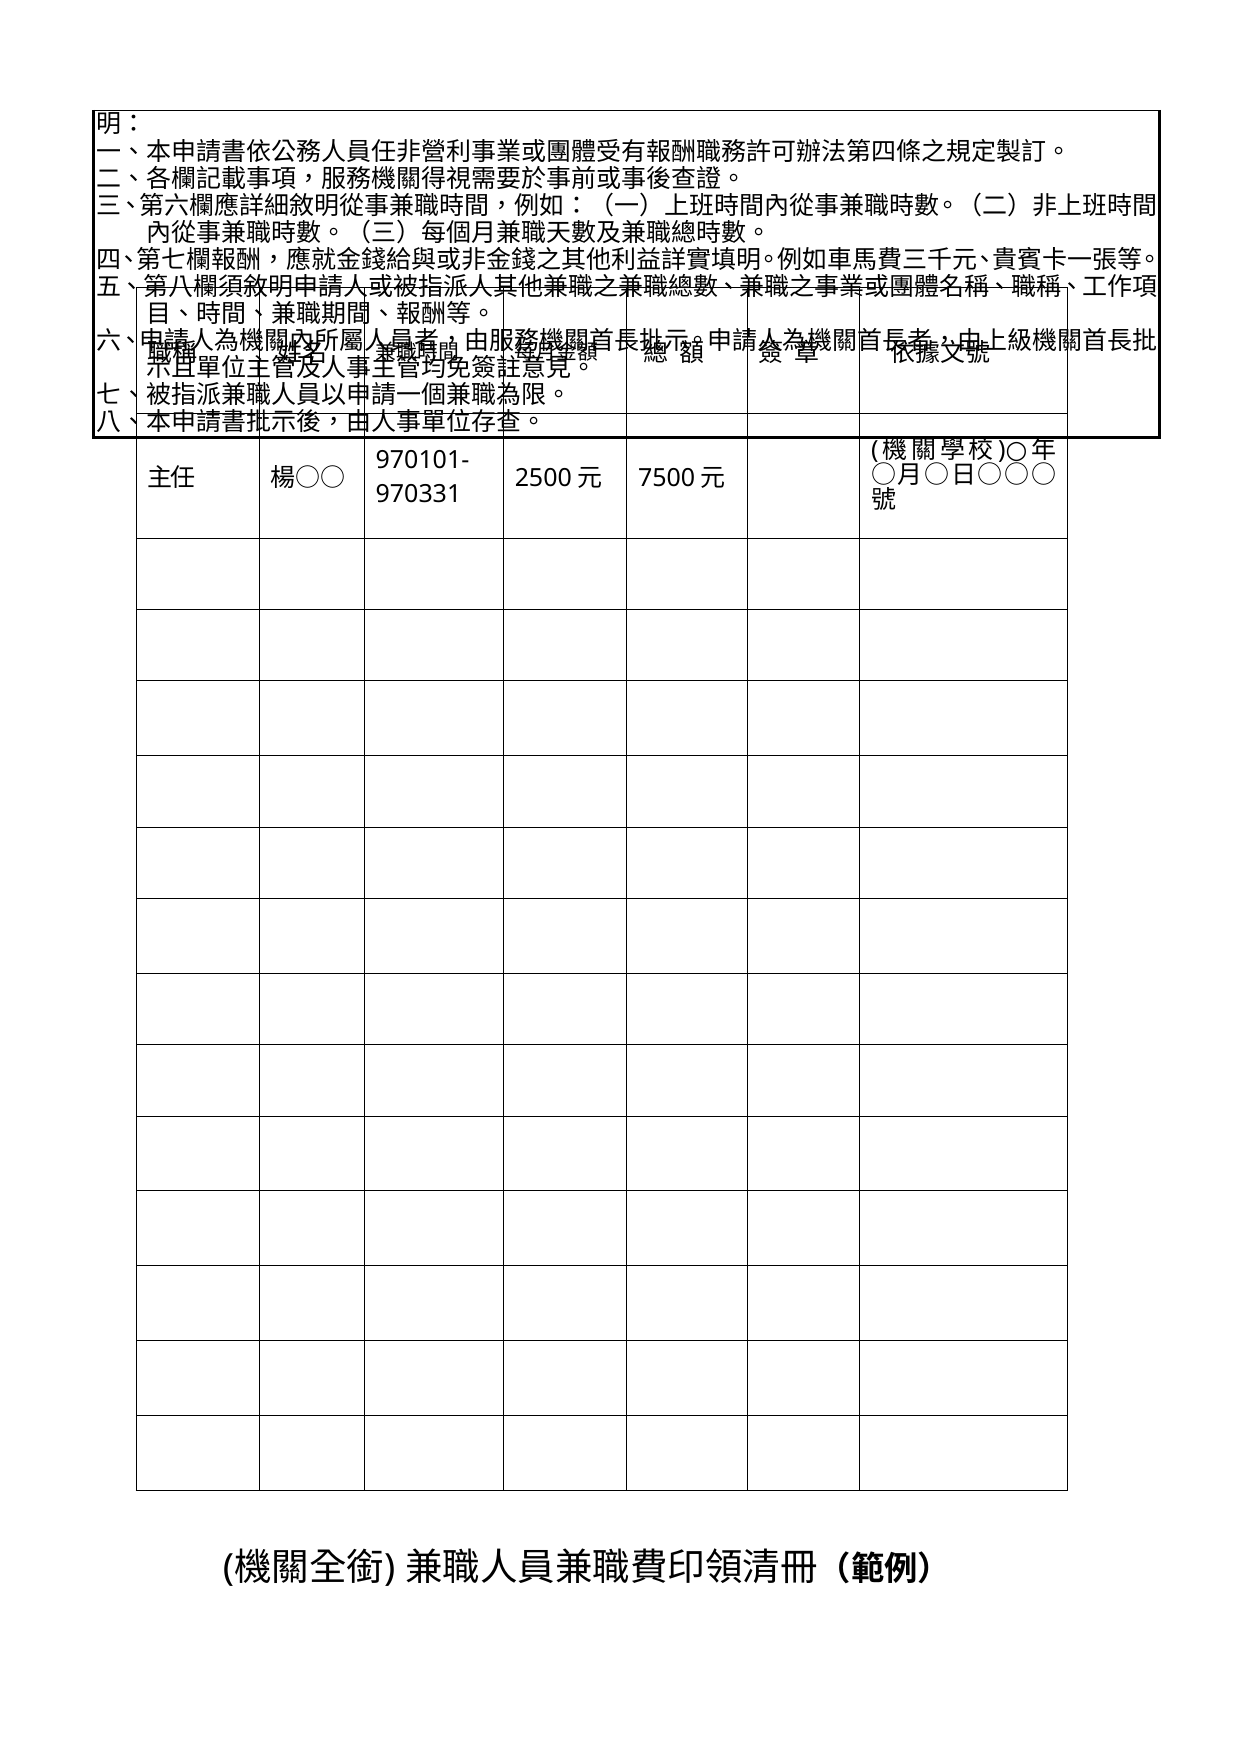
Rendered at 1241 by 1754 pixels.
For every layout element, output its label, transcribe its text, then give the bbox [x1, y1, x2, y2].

table_cell [748, 828, 859, 898]
table_cell [748, 756, 859, 827]
table_cell [860, 539, 1067, 609]
table_cell [748, 610, 859, 680]
table_cell [627, 828, 747, 898]
table_cell [260, 1341, 364, 1415]
table_cell [137, 899, 259, 973]
table_cell [748, 1191, 859, 1265]
table_cell [504, 1341, 626, 1415]
table_cell [504, 1416, 626, 1490]
table_cell [627, 1266, 747, 1340]
table_header 職稱 [137, 288, 259, 413]
table_cell [860, 1341, 1067, 1415]
table_cell [365, 899, 503, 973]
table_header 姓名 [260, 288, 364, 413]
table_header 簽 章 [748, 288, 859, 413]
table_cell [365, 828, 503, 898]
table_cell [860, 974, 1067, 1044]
table_cell [860, 610, 1067, 680]
table_cell [627, 899, 747, 973]
table_cell 2500元 [504, 414, 626, 538]
table_cell [627, 1045, 747, 1116]
table_cell [365, 1341, 503, 1415]
table_cell (機關學校)○年○月○日○○○號 [860, 414, 1067, 538]
table_cell [365, 756, 503, 827]
table_cell [365, 1191, 503, 1265]
table_cell [504, 1117, 626, 1190]
table_cell [504, 899, 626, 973]
table_cell [627, 1341, 747, 1415]
table_cell [137, 539, 259, 609]
table_cell 明： 一、本申請書依公務人員任非營利事業或團體受有報酬職務許可辦法第四條之規定製訂。 二、各欄記載事項，服務機關得視需要於事前或事後查證。 三、第六欄應詳細敘明從事兼職時間，例如：（一）上班時間內從事兼職時數。（二）非上班時間內從事兼職時數。（三）每個月兼職天數及兼職總時數。 四、第七欄報酬，應就金錢給與或非金錢之其他利益詳實填明。例如車馬費三千元、貴賓卡一張等。 五、第八欄須敘明申請人或被指派人其他兼職之兼職總數、兼職之事業或團體名稱、職稱、工作項目、時間、兼職期間、報酬等。 六、申請人為機關內所屬人員者，由服務機關首長批示。申請人為機關首長者，由上級機關首長批示且單位主管及人事主管均免簽註意見。 七、被指派兼職人員以申請一個兼職為限。 八、本申請書批示後，由人事單位存查。 [95, 111, 1158, 436]
table_cell [137, 1045, 259, 1116]
text (機關全銜) 兼職人員兼職費印領清冊（範例） [148, 514, 1092, 1602]
table_cell [504, 1191, 626, 1265]
table_cell 主任 [137, 414, 259, 538]
table_cell [365, 539, 503, 609]
table_cell [860, 1416, 1067, 1490]
table_cell [860, 1045, 1067, 1116]
table_cell [137, 1191, 259, 1265]
table_cell [137, 610, 259, 680]
table_cell [260, 681, 364, 755]
table_cell [137, 974, 259, 1044]
table_cell [504, 539, 626, 609]
table_cell 楊○○ [260, 414, 364, 538]
table_cell [260, 1416, 364, 1490]
table_header 總 額 [627, 288, 747, 413]
table_cell [748, 1045, 859, 1116]
table_cell [365, 1045, 503, 1116]
table_cell [860, 1191, 1067, 1265]
table_cell [365, 1266, 503, 1340]
table_cell [748, 414, 859, 538]
table_cell [260, 539, 364, 609]
table_cell [504, 1045, 626, 1116]
table_cell 970101- 970331 [365, 414, 503, 538]
table_cell [260, 899, 364, 973]
table_cell [860, 1117, 1067, 1190]
table_cell [260, 1117, 364, 1190]
table_cell [137, 1341, 259, 1415]
table_cell [627, 681, 747, 755]
table_cell [260, 610, 364, 680]
table_cell [260, 1191, 364, 1265]
table_cell [748, 1416, 859, 1490]
table_cell [365, 1117, 503, 1190]
table_cell [504, 1266, 626, 1340]
table_cell [260, 1266, 364, 1340]
table_cell [627, 1117, 747, 1190]
table_cell [748, 681, 859, 755]
table_cell 7500元 [627, 414, 747, 538]
table_cell [137, 681, 259, 755]
table_cell [748, 974, 859, 1044]
table_cell [137, 1117, 259, 1190]
table_cell [137, 1266, 259, 1340]
table_cell [627, 756, 747, 827]
table_cell [627, 539, 747, 609]
table_cell [137, 756, 259, 827]
table_cell [504, 828, 626, 898]
table_cell [627, 974, 747, 1044]
table_header 每月金額 [504, 288, 626, 413]
table_cell [748, 1266, 859, 1340]
table_cell [260, 974, 364, 1044]
table_cell [860, 1266, 1067, 1340]
table_cell [260, 756, 364, 827]
table_cell [504, 681, 626, 755]
table_cell [748, 1117, 859, 1190]
table_cell [748, 1341, 859, 1415]
table_cell [860, 828, 1067, 898]
table_cell [365, 610, 503, 680]
table_cell [748, 899, 859, 973]
table_cell [137, 828, 259, 898]
table_cell [748, 539, 859, 609]
table_cell [365, 681, 503, 755]
table_cell [137, 1416, 259, 1490]
table_header 兼職時間 [365, 288, 503, 413]
table_cell [504, 974, 626, 1044]
table_cell [365, 1416, 503, 1490]
table_cell [504, 610, 626, 680]
table_cell [365, 974, 503, 1044]
table_cell [260, 1045, 364, 1116]
table_cell [860, 756, 1067, 827]
table_cell [260, 828, 364, 898]
table_cell [860, 899, 1067, 973]
table_cell [860, 681, 1067, 755]
table_header 依據文號 [860, 288, 1067, 413]
table_cell [627, 610, 747, 680]
table_cell [627, 1191, 747, 1265]
table_cell [627, 1416, 747, 1490]
table_cell [504, 756, 626, 827]
